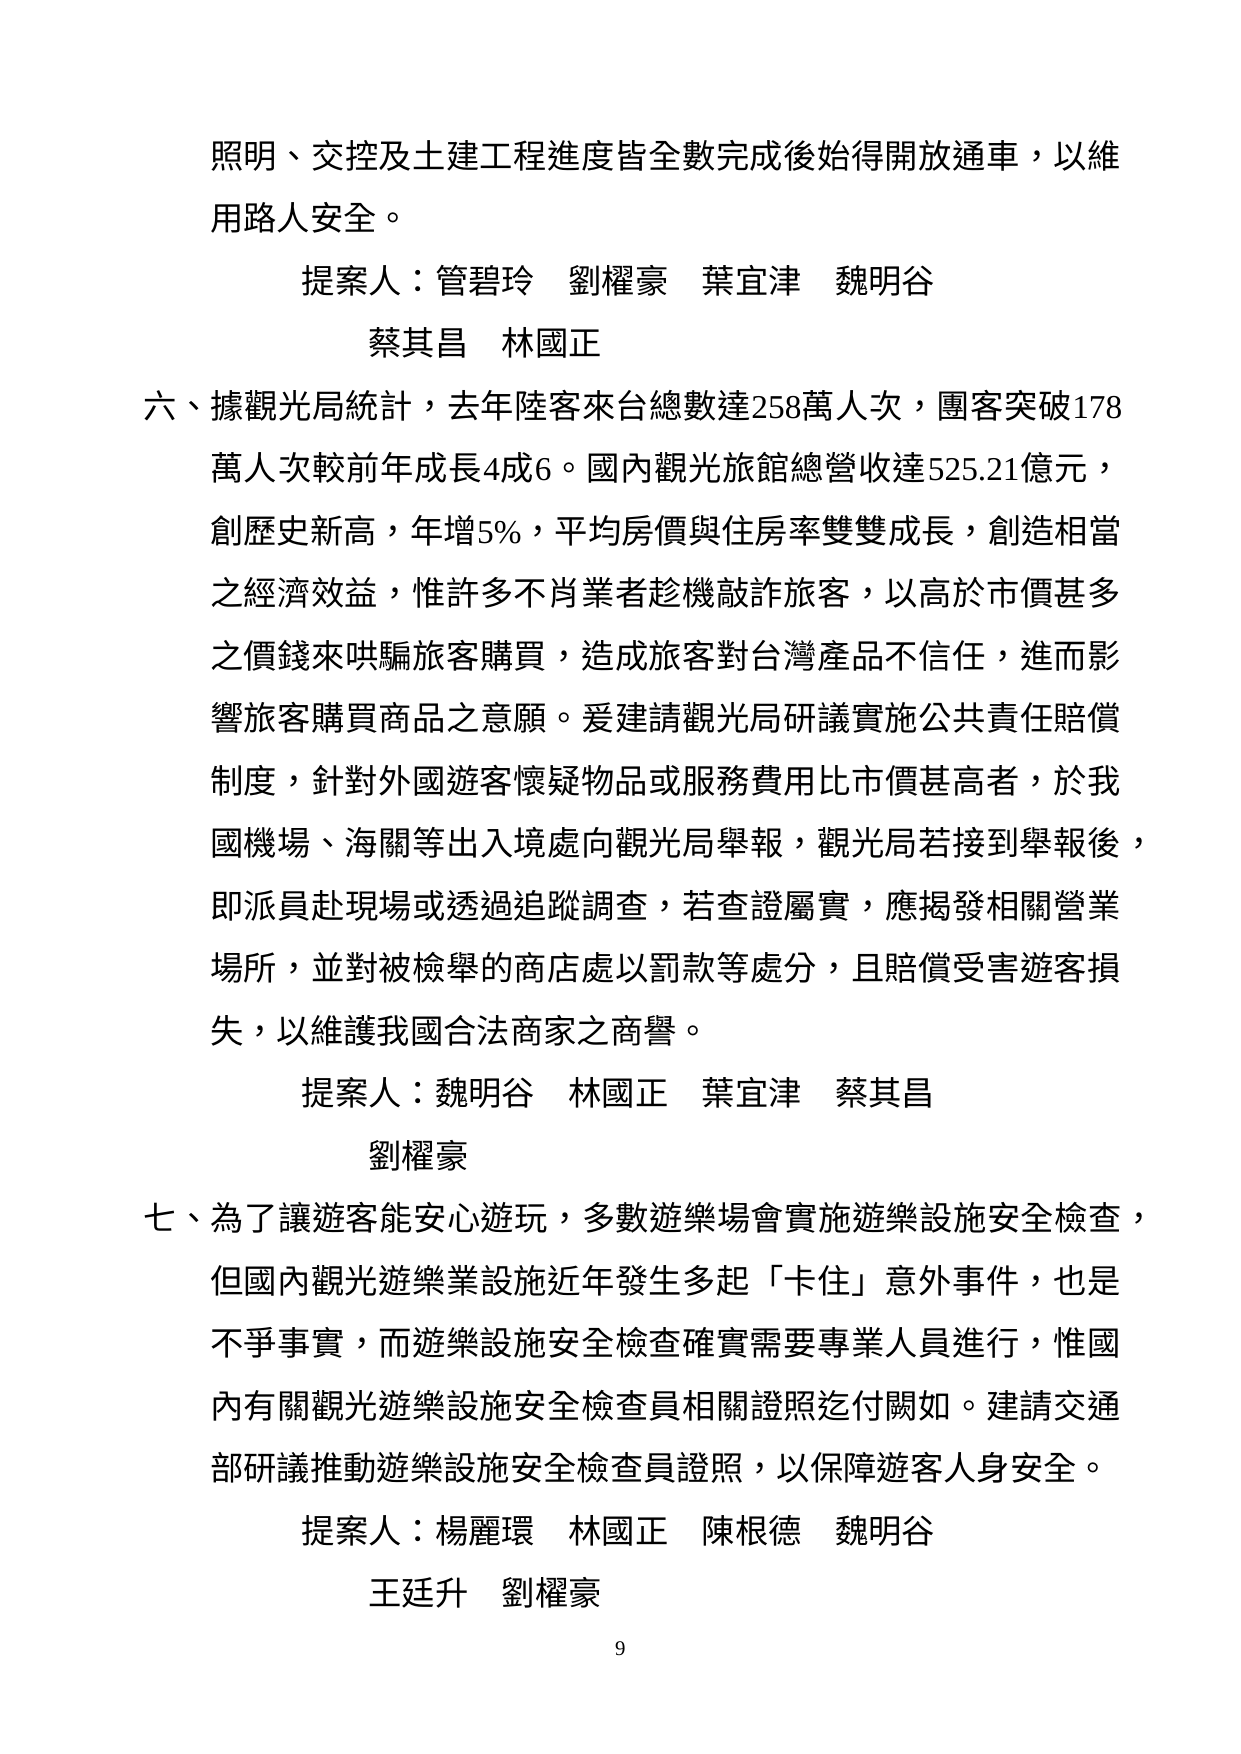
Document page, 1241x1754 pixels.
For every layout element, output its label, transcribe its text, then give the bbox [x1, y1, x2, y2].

text 提案人：管碧玲 劉櫂豪 葉宜津 魏明谷 [118, 237, 1122, 300]
text 劉櫂豪 [118, 1112, 1122, 1175]
text 七、為了讓遊客能安心遊玩，多數遊樂場會實施遊樂設施安全檢查，但國內觀光遊樂業設施近年發生多起「卡住」意外事件，也是不爭事實，而遊樂設施安全檢查確實需要專業人員進行，惟國內有關觀光遊樂設施安全檢查員相關證照迄付闕如。建請交通部研議推動遊樂設施安全檢查員證照，以保障遊客人身安全。 [143, 1175, 1122, 1487]
text 蔡其昌 林國正 [118, 300, 1122, 362]
text 照明、交控及土建工程進度皆全數完成後始得開放通車，以維用路人安全。 [143, 112, 1122, 237]
text 提案人：楊麗環 林國正 陳根德 魏明谷 [118, 1487, 1122, 1550]
text 王廷升 劉櫂豪 [118, 1550, 1122, 1612]
text 六、據觀光局統計，去年陸客來台總數達258萬人次，團客突破178萬人次較前年成長4成6。國內觀光旅館總營收達525.21億元，創歷史新高，年增5%，平均房價與住房率雙雙成長，創造相當之經濟效益，惟許多不肖業者趁機敲詐旅客，以高於市價甚多之價錢來哄騙旅客購買，造成旅客對台灣產品不信任，進而影響旅客購買商品之意願。爰建請觀光局研議實施公共責任賠償制度，針對外國遊客懷疑物品或服務費用比市價甚高者，於我國機場、海關等出入境處向觀光局舉報，觀光局若接到舉報後，即派員赴現場或透過追蹤調查，若查證屬實，應揭發相關營業場所，並對被檢舉的商店處以罰款等處分，且賠償受害遊客損失，以維護我國合法商家之商譽。 [143, 362, 1122, 1050]
text 提案人：魏明谷 林國正 葉宜津 蔡其昌 [118, 1050, 1122, 1112]
